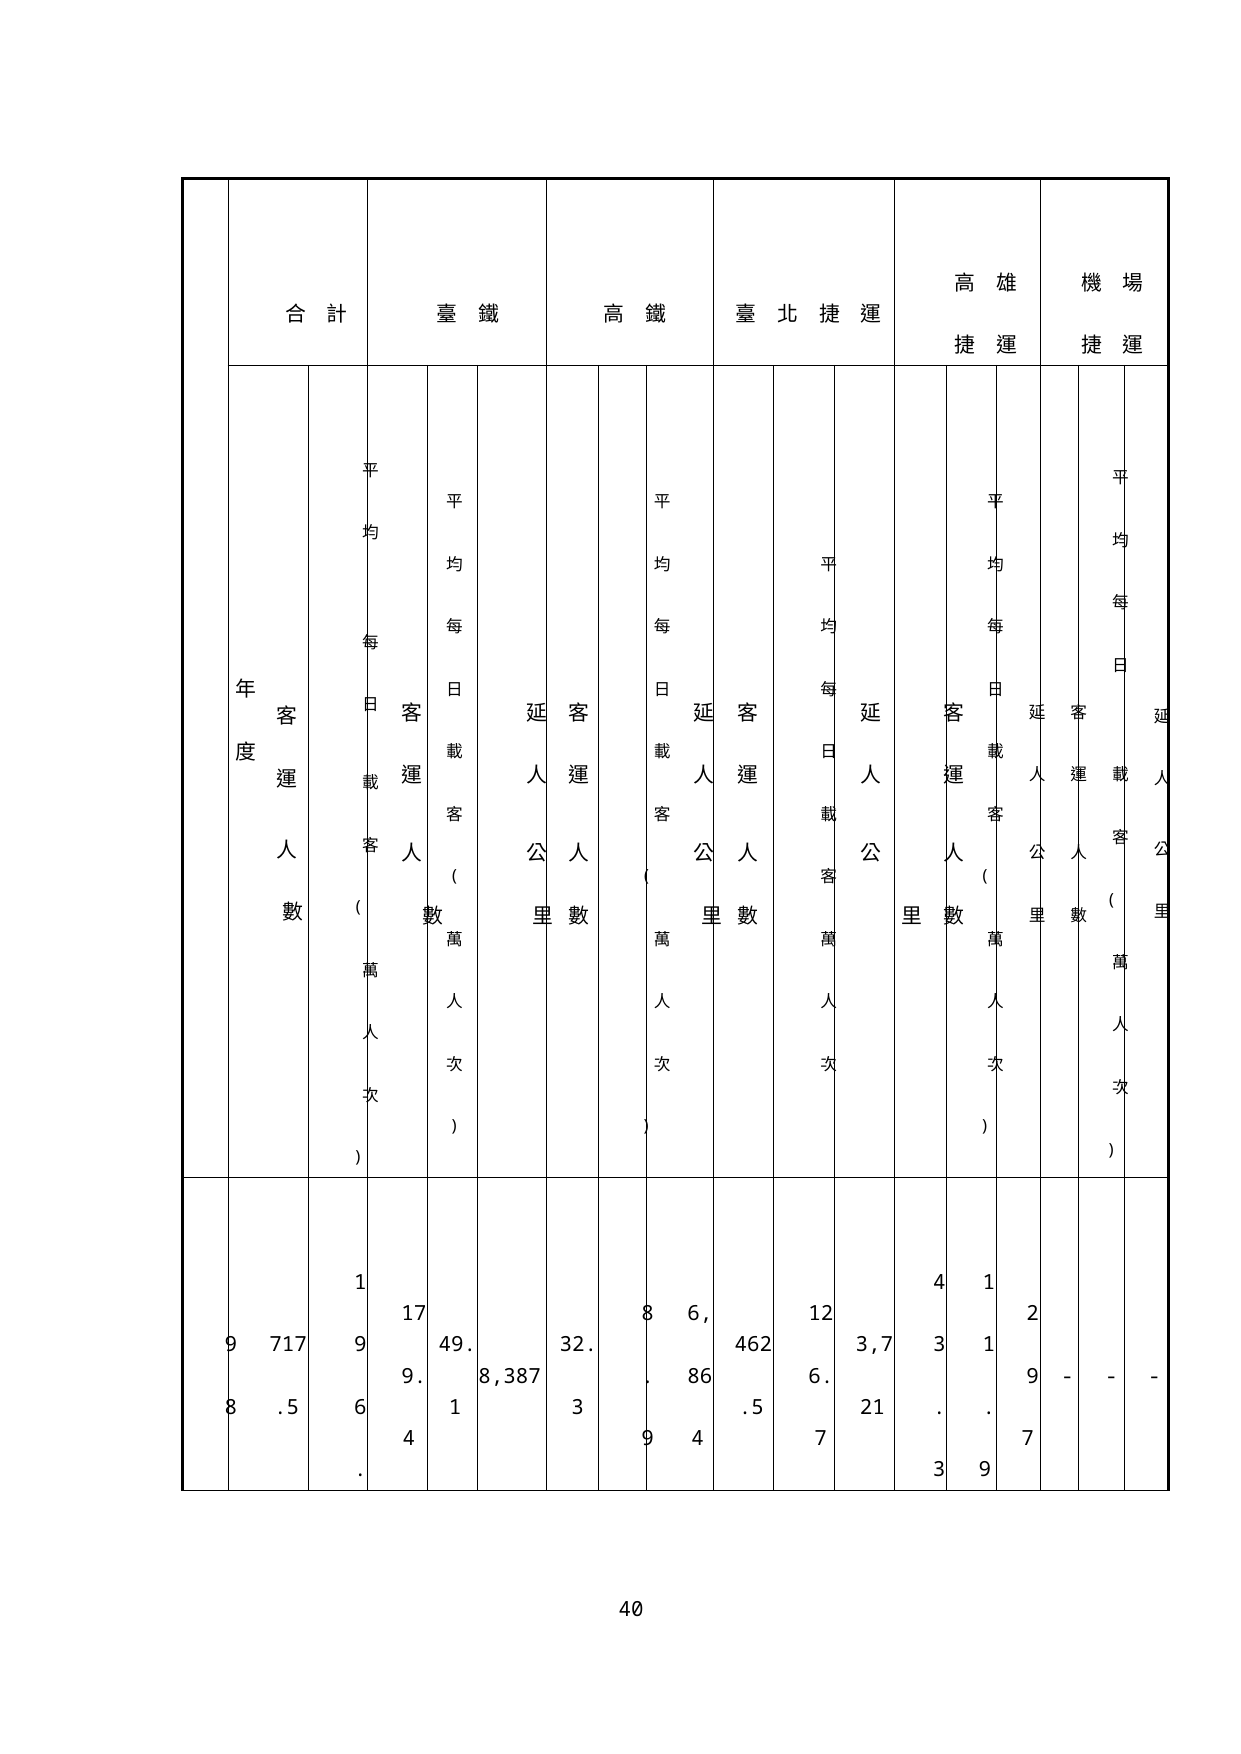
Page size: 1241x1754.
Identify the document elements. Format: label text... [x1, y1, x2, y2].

table_cell 3,721 [835, 1178, 894, 1490]
table_cell 平均每日載客(萬人次) [947, 366, 996, 1177]
table_cell 客運 人數 [547, 366, 598, 1177]
table_cell 32.3 [547, 1178, 598, 1490]
table_cell 延人 公里 [835, 366, 894, 1177]
table_cell 98 [184, 1178, 228, 1490]
table_cell 8,387 [478, 1178, 546, 1490]
table_header 高鐵 [547, 180, 713, 365]
table_cell 客運 人數 [895, 366, 946, 1177]
table_cell 196. [309, 1178, 367, 1490]
table_cell 客運 人數 [229, 366, 308, 1177]
table_cell 297 [997, 1178, 1040, 1490]
table_cell - [1125, 1178, 1167, 1490]
table_header 合計 [229, 180, 367, 365]
table_cell 客運 人數 [1041, 366, 1078, 1177]
table_cell 126.7 [774, 1178, 834, 1490]
table_cell 延人 公里 [997, 366, 1040, 1177]
table_cell 179.4 [368, 1178, 427, 1490]
table_cell - [1079, 1178, 1124, 1490]
table_header 臺鐵 [368, 180, 546, 365]
table_cell 客運 人數 [714, 366, 773, 1177]
table_cell 平均每日 載客(萬人次) [1079, 366, 1124, 1177]
table_cell 延人 公里 [478, 366, 546, 1177]
table_cell 43.3 [895, 1178, 946, 1490]
table_cell 6,864 [647, 1178, 713, 1490]
table_cell 延人 公里 [1125, 366, 1167, 1177]
table_cell 8.9 [599, 1178, 646, 1490]
table_cell 49.1 [428, 1178, 477, 1490]
table_header 年度 [184, 180, 228, 1177]
table_header 高雄捷運 [895, 180, 1040, 365]
table_cell 717.5 [229, 1178, 308, 1490]
table_header 機場捷運 [1041, 180, 1167, 365]
table_cell 延人 公里 [647, 366, 713, 1177]
table_cell 平均 每日 載客 (萬人 次) [309, 366, 367, 1177]
table_cell 11.9 [947, 1178, 996, 1490]
table_cell 平均每日載客(萬人次) [599, 366, 646, 1177]
table_cell 平均每日載客萬人次 [774, 366, 834, 1177]
table_header 臺北捷運 [714, 180, 894, 365]
table_cell - [1041, 1178, 1078, 1490]
table_cell 462.5 [714, 1178, 773, 1490]
table_cell 平均每日載客(萬人次) [428, 366, 477, 1177]
table_cell 客運 人數 [368, 366, 427, 1177]
